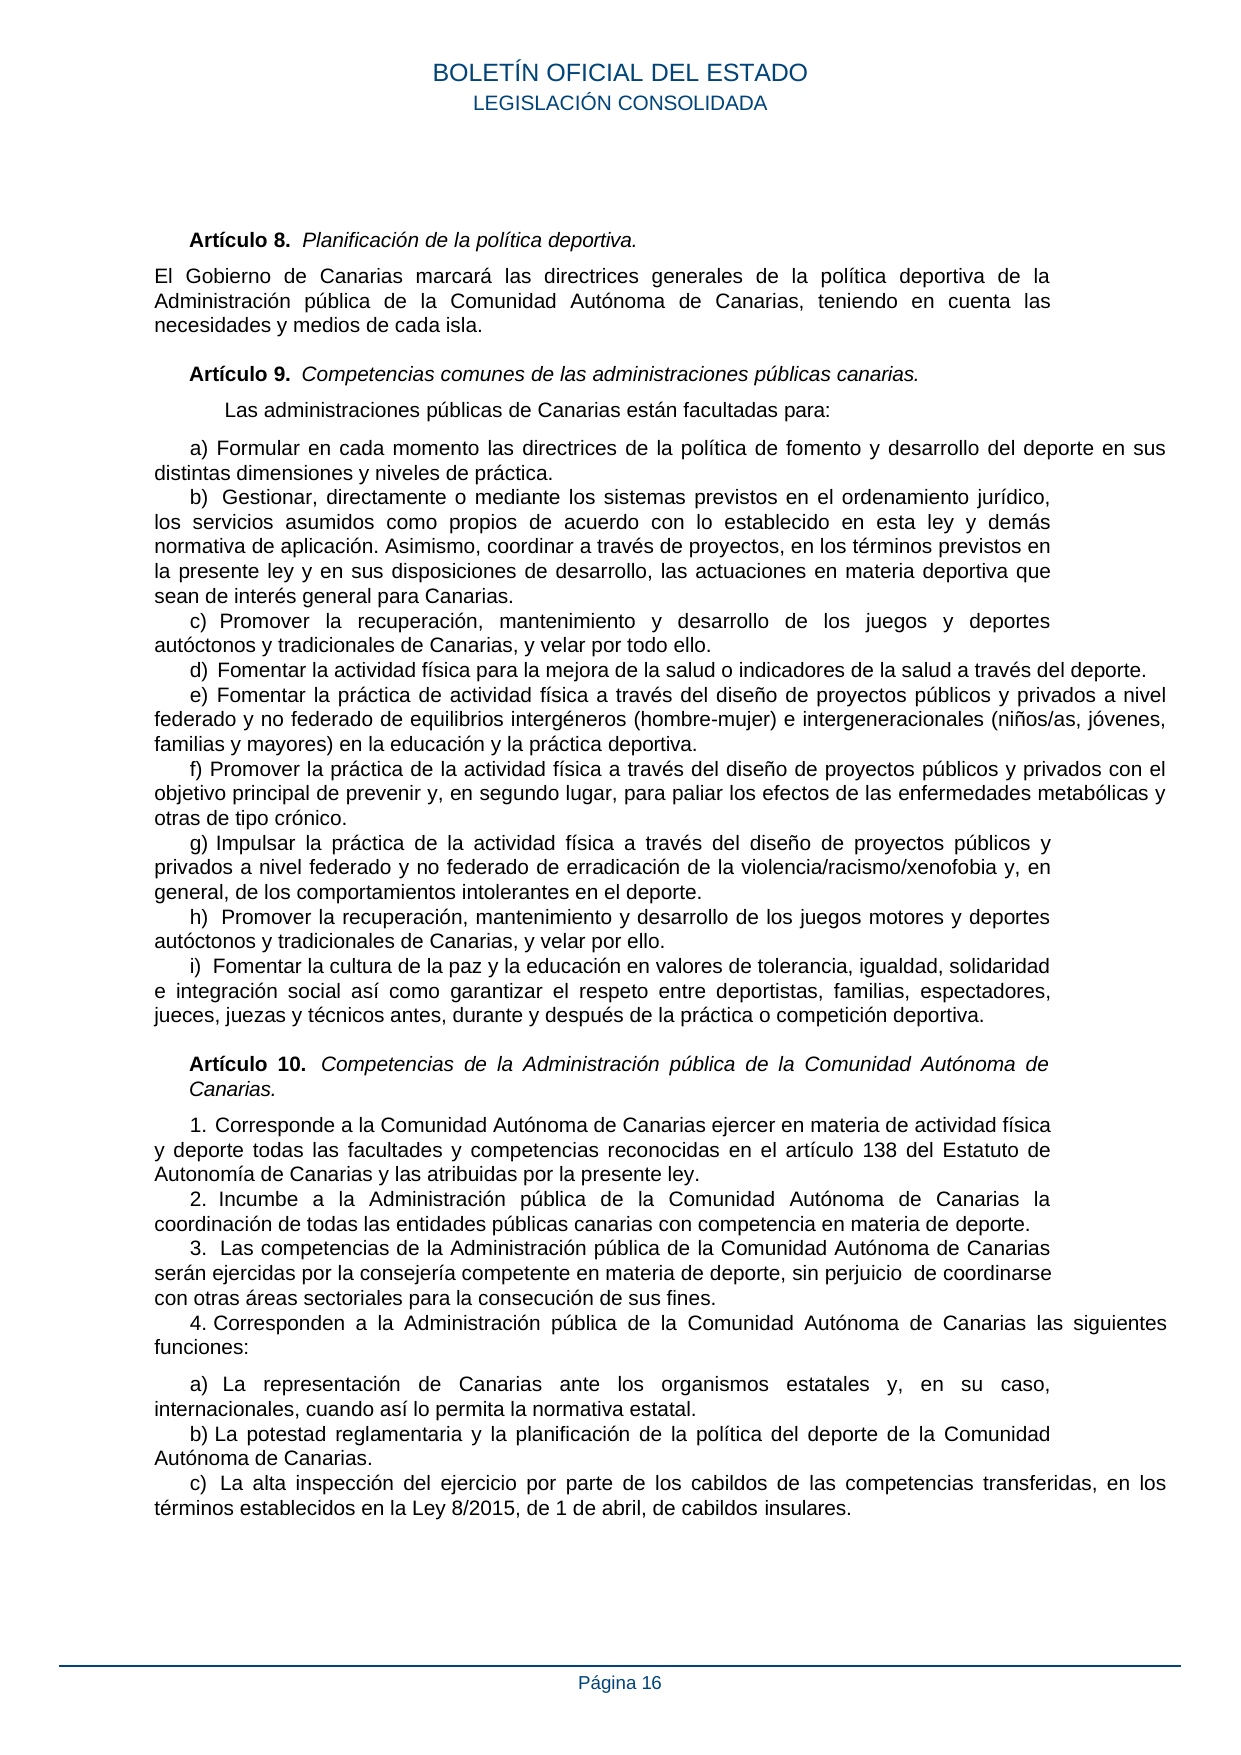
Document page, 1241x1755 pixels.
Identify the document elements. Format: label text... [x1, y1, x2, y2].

list Impulsar la práctica de la actividad física a través del diseño de proyectos públicos y privados a nivel federado y no federado de erradicación de la violencia/racismo/xenofobia y, en general, de los comportamientos intolerantes en el deporte. [154, 831, 1052, 904]
text Artículo 9. Competencias comunes de las administraciones públicas canarias. [189, 362, 1168, 386]
list Fomentar la práctica de actividad física a través del diseño de proyectos públicos y privados a nivel federado y no federado de equilibrios intergéneros (hombre-mujer) e intergeneracionales (niños/as, jóvenes, familias y mayores) en la educación y la práctica deportiva. [154, 683, 1168, 756]
list Las competencias de la Administración pública de la Comunidad Autónoma de Canarias serán ejercidas por la consejería competente en materia de deporte, sin perjuicio de coordinarse con otras áreas sectoriales para la consecución de sus fines. [154, 1236, 1052, 1309]
list Promover la recuperación, mantenimiento y desarrollo de los juegos y deportes autóctonos y tradicionales de Canarias, y velar por todo ello. [154, 608, 1052, 657]
text El Gobierno de Canarias marcará las directrices generales de la política deportiva de la Administración pública de la Comunidad Autónoma de Canarias, teniendo en cuenta las necesidades y medios de cada isla. [154, 264, 1052, 337]
list La representación de Canarias ante los organismos estatales y, en su caso, internacionales, cuando así lo permita la normativa estatal. [154, 1372, 1052, 1421]
list Fomentar la actividad física para la mejora de la salud o indicadores de la salud a través del deporte. [154, 658, 1168, 682]
text Las administraciones públicas de Canarias están facultadas para: [224, 398, 1168, 422]
list La alta inspección del ejercicio por parte de los cabildos de las competencias transferidas, en los términos establecidos en la Ley 8/2015, de 1 de abril, de cabildos insulares. [154, 1471, 1168, 1519]
text Artículo 8. Planificación de la política deportiva. [189, 228, 1168, 252]
list Formular en cada momento las directrices de la política de fomento y desarrollo del deporte en sus distintas dimensiones y niveles de práctica. [154, 436, 1168, 484]
list Fomentar la cultura de la paz y la educación en valores de tolerancia, igualdad, solidaridad e integración social así como garantizar el respeto entre deportistas, familias, espectadores, jueces, juezas y técnicos antes, durante y después de la práctica o competición deportiva. [154, 954, 1052, 1027]
list Promover la recuperación, mantenimiento y desarrollo de los juegos motores y deportes autóctonos y tradicionales de Canarias, y velar por ello. [154, 905, 1052, 953]
list La potestad reglamentaria y la planificación de la política del deporte de la Comunidad Autónoma de Canarias. [154, 1421, 1051, 1470]
list Gestionar, directamente o mediante los sistemas previstos en el ordenamiento jurídico, los servicios asumidos como propios de acuerdo con lo establecido en esta ley y demás normativa de aplicación. Asimismo, coordinar a través de proyectos, en los términos previstos en la presente ley y en sus disposiciones de desarrollo, las actuaciones en materia deportiva que sean de interés general para Canarias. [154, 485, 1052, 607]
list Promover la práctica de la actividad física a través del diseño de proyectos públicos y privados con el objetivo principal de prevenir y, en segundo lugar, para paliar los efectos de las enfermedades metabólicas y otras de tipo crónico. [154, 757, 1168, 830]
list Corresponden a la Administración pública de la Comunidad Autónoma de Canarias las siguientes funciones: [154, 1310, 1168, 1359]
list Corresponde a la Comunidad Autónoma de Canarias ejercer en materia de actividad física y deporte todas las facultades y competencias reconocidas en el artículo 138 del Estatuto de Autonomía de Canarias y las atribuidas por la presente ley. [154, 1113, 1052, 1186]
list Incumbe a la Administración pública de la Comunidad Autónoma de Canarias la coordinación de todas las entidades públicas canarias con competencia en materia de deporte. [154, 1187, 1052, 1235]
text Artículo 10. Competencias de la Administración pública de la Comunidad Autónoma de Canarias. [189, 1052, 1052, 1101]
